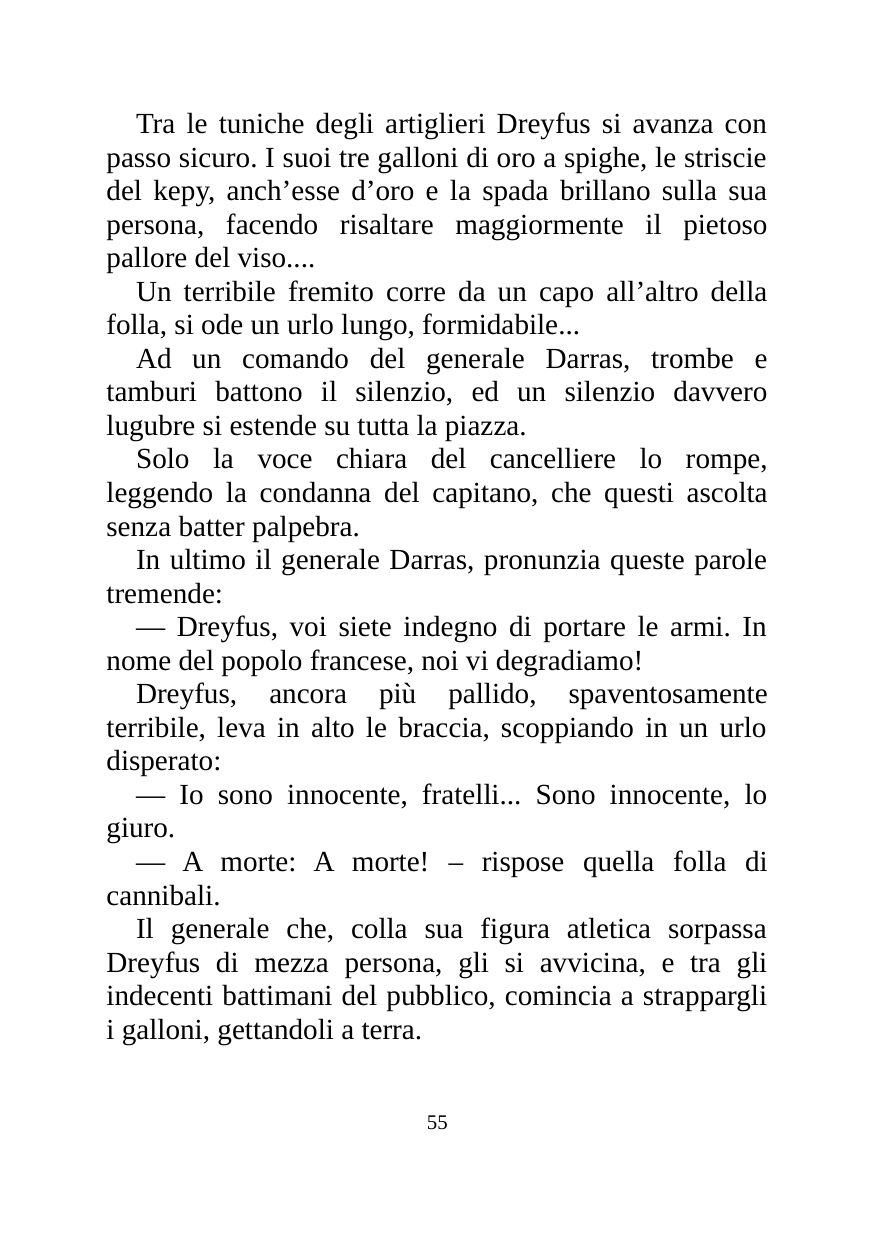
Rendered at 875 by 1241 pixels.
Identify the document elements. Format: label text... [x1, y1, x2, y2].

text Tra le tuniche degli artiglieri Dreyfus si avanza con passo sicuro. I suoi tre galloni di oro a spighe, le striscie del kepy, anch’esse d’oro e la spada brillano sulla sua persona, facendo risaltare maggiormente il pietoso pallore del viso.... [106, 106, 768, 274]
text — Io sono innocente, fratelli... Sono innocente, lo giuro. [106, 777, 768, 844]
text — Dreyfus, voi siete indegno di portare le armi. In nome del popolo francese, noi vi degradiamo! [106, 609, 768, 676]
text — A morte: A morte! – rispose quella folla di cannibali. [106, 844, 768, 911]
text Dreyfus, ancora più pallido, spaventosamente terribile, leva in alto le braccia, scoppiando in un urlo disperato: [106, 676, 768, 777]
text Solo la voce chiara del cancelliere lo rompe, leggendo la condanna del capitano, che questi ascolta senza batter palpebra. [106, 442, 768, 542]
text Il generale che, colla sua figura atletica sorpassa Dreyfus di mezza persona, gli si avvicina, e tra gli indecenti battimani del pubblico, comincia a strappargli i galloni, gettandoli a terra. [106, 911, 768, 1045]
text Ad un comando del generale Darras, trombe e tamburi battono il silenzio, ed un silenzio davvero lugubre si estende su tutta la piazza. [106, 341, 768, 442]
text Un terribile fremito corre da un capo all’altro della folla, si ode un urlo lungo, formidabile... [106, 274, 768, 341]
text In ultimo il generale Darras, pronunzia queste parole tremende: [106, 542, 768, 609]
